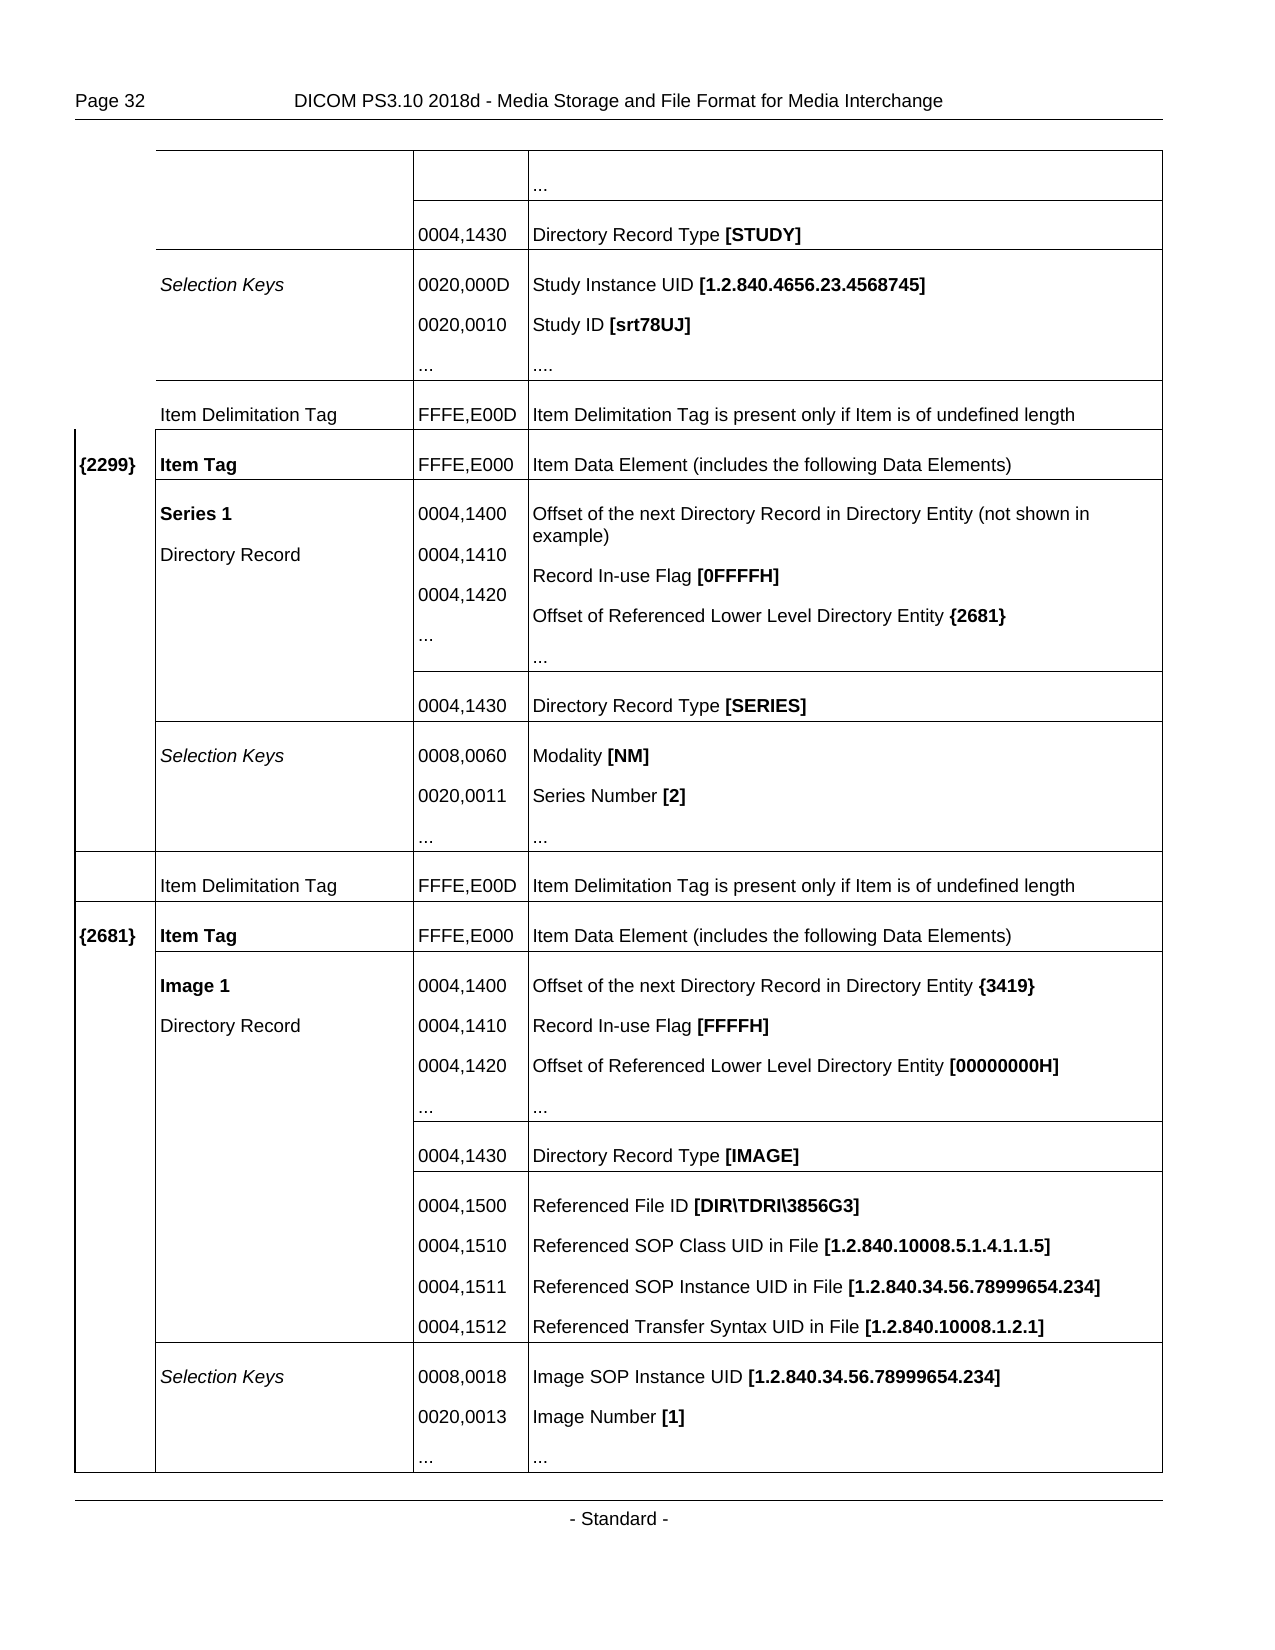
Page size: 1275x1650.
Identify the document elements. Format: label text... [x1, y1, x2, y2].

table_cell 0004,1500 0004,1510 0004,1511 0004,1512 [414, 1172, 528, 1342]
table_cell Item Delimitation Tag [156, 381, 413, 429]
table_cell Item Delimitation Tag is present only if Item is of undefined length [529, 381, 1162, 429]
table_cell FFFE,E000 [414, 902, 528, 951]
table_cell Selection Keys [156, 250, 413, 380]
table_cell {2681} [76, 902, 155, 1472]
table_cell Directory Record Type [STUDY] [529, 201, 1162, 249]
table_cell 0004,1400 0004,1410 0004,1420 ... [414, 952, 528, 1121]
table_cell [414, 151, 528, 200]
table_cell Selection Keys [156, 1343, 413, 1472]
table_cell Offset of the next Directory Record in Directory Entity (not shown in example) Record In-use Flag [0FFFFH] Offset of Referenced Lower Level Directory Entity {2681} ... [529, 480, 1162, 671]
table_cell Series 1 Directory Record [156, 480, 413, 721]
table_cell Image 1 Directory Record [156, 952, 413, 1342]
table_cell ... [529, 151, 1162, 200]
table_cell 0004,1400 0004,1410 0004,1420 ... [414, 480, 528, 671]
table_cell Item Delimitation Tag is present only if Item is of undefined length [529, 852, 1162, 901]
table_cell Selection Keys [156, 722, 413, 851]
table_cell 0020,000D 0020,0010 ... [414, 250, 528, 380]
table_cell Image SOP Instance UID [1.2.840.34.56.78999654.234] Image Number [1] ... [529, 1343, 1162, 1472]
table_cell Offset of the next Directory Record in Directory Entity {3419} Record In-use Flag [FFFFH] Offset of Referenced Lower Level Directory Entity [00000000H] ... [529, 952, 1162, 1121]
table_cell [156, 151, 413, 249]
table_cell 0008,0060 0020,0011 ... [414, 722, 528, 851]
table_cell 0004,1430 [414, 1122, 528, 1171]
table_cell FFFE,E000 [414, 430, 528, 479]
table_cell 0004,1430 [414, 201, 528, 249]
table_cell Modality [NM] Series Number [2] ... [529, 722, 1162, 851]
table_cell Item Delimitation Tag [156, 852, 413, 901]
table_cell FFFE,E00D [414, 852, 528, 901]
table_cell FFFE,E00D [414, 381, 528, 429]
table_cell Referenced File ID [DIR\TDRI\3856G3] Referenced SOP Class UID in File [1.2.840.10008.5.1.4.1.1.5] Referenced SOP Instance UID in File [1.2.840.34.56.78999654.234] Referenced Transfer Syntax UID in File [1.2.840.10008.1.2.1] [529, 1172, 1162, 1342]
table_cell Directory Record Type [SERIES] [529, 672, 1162, 721]
table_cell Item Data Element (includes the following Data Elements) [529, 430, 1162, 479]
table_cell 0004,1430 [414, 672, 528, 721]
table_cell [76, 852, 155, 901]
table_cell Item Data Element (includes the following Data Elements) [529, 902, 1162, 951]
table_cell Item Tag [156, 430, 413, 479]
table_cell {2299} [76, 429, 155, 851]
table_cell Directory Record Type [IMAGE] [529, 1122, 1162, 1171]
table_cell Study Instance UID [1.2.840.4656.23.4568745] Study ID [srt78UJ] .... [529, 250, 1162, 380]
table_cell 0008,0018 0020,0013 ... [414, 1343, 528, 1472]
table_cell Item Tag [156, 902, 413, 951]
